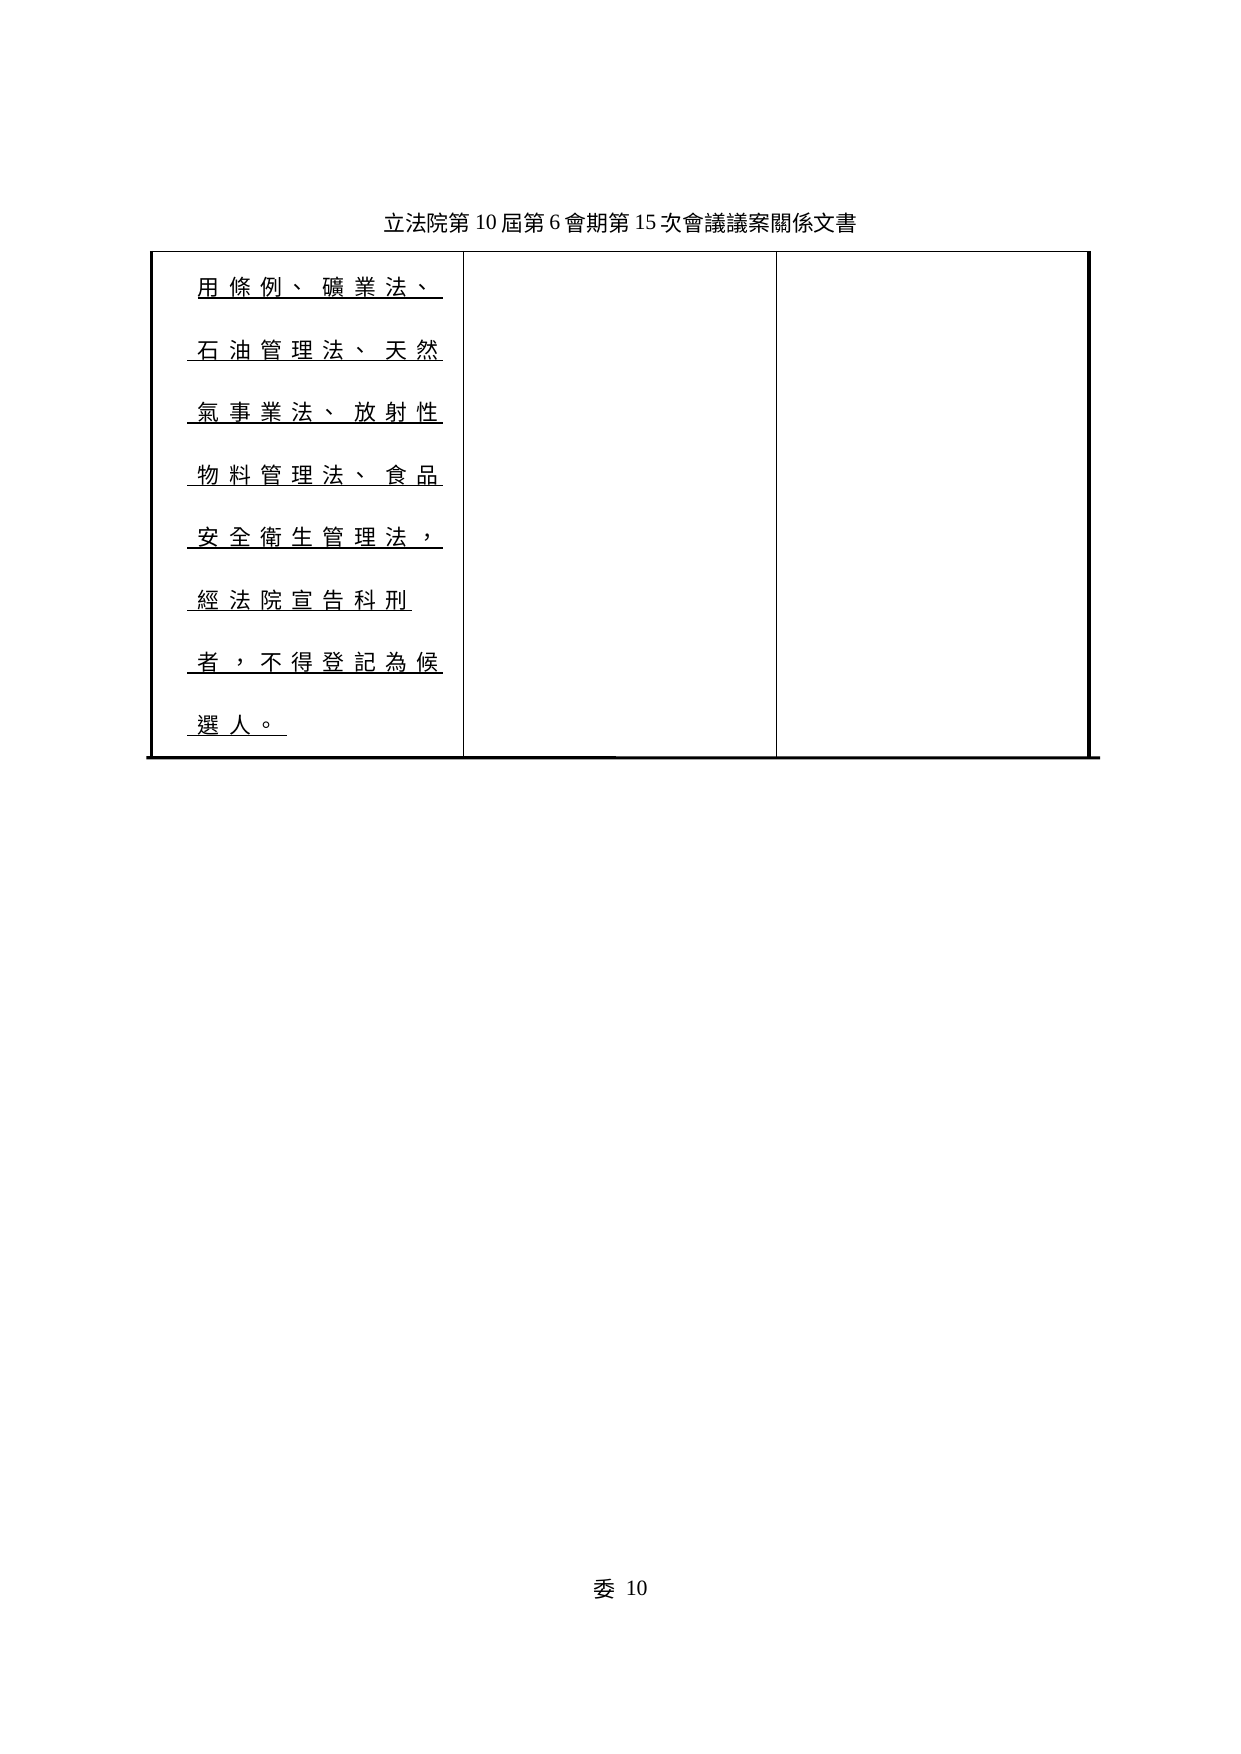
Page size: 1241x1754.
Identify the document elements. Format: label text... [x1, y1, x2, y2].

table_cell [777, 252, 1087, 756]
table_cell 用條例、礦業法、石油管理法、天然氣事業法、放射性物料管理法、食品安全衛生管理法，經法院宣告科刑者，不得登記為候選人。 [153, 252, 463, 756]
table_cell [464, 252, 776, 756]
